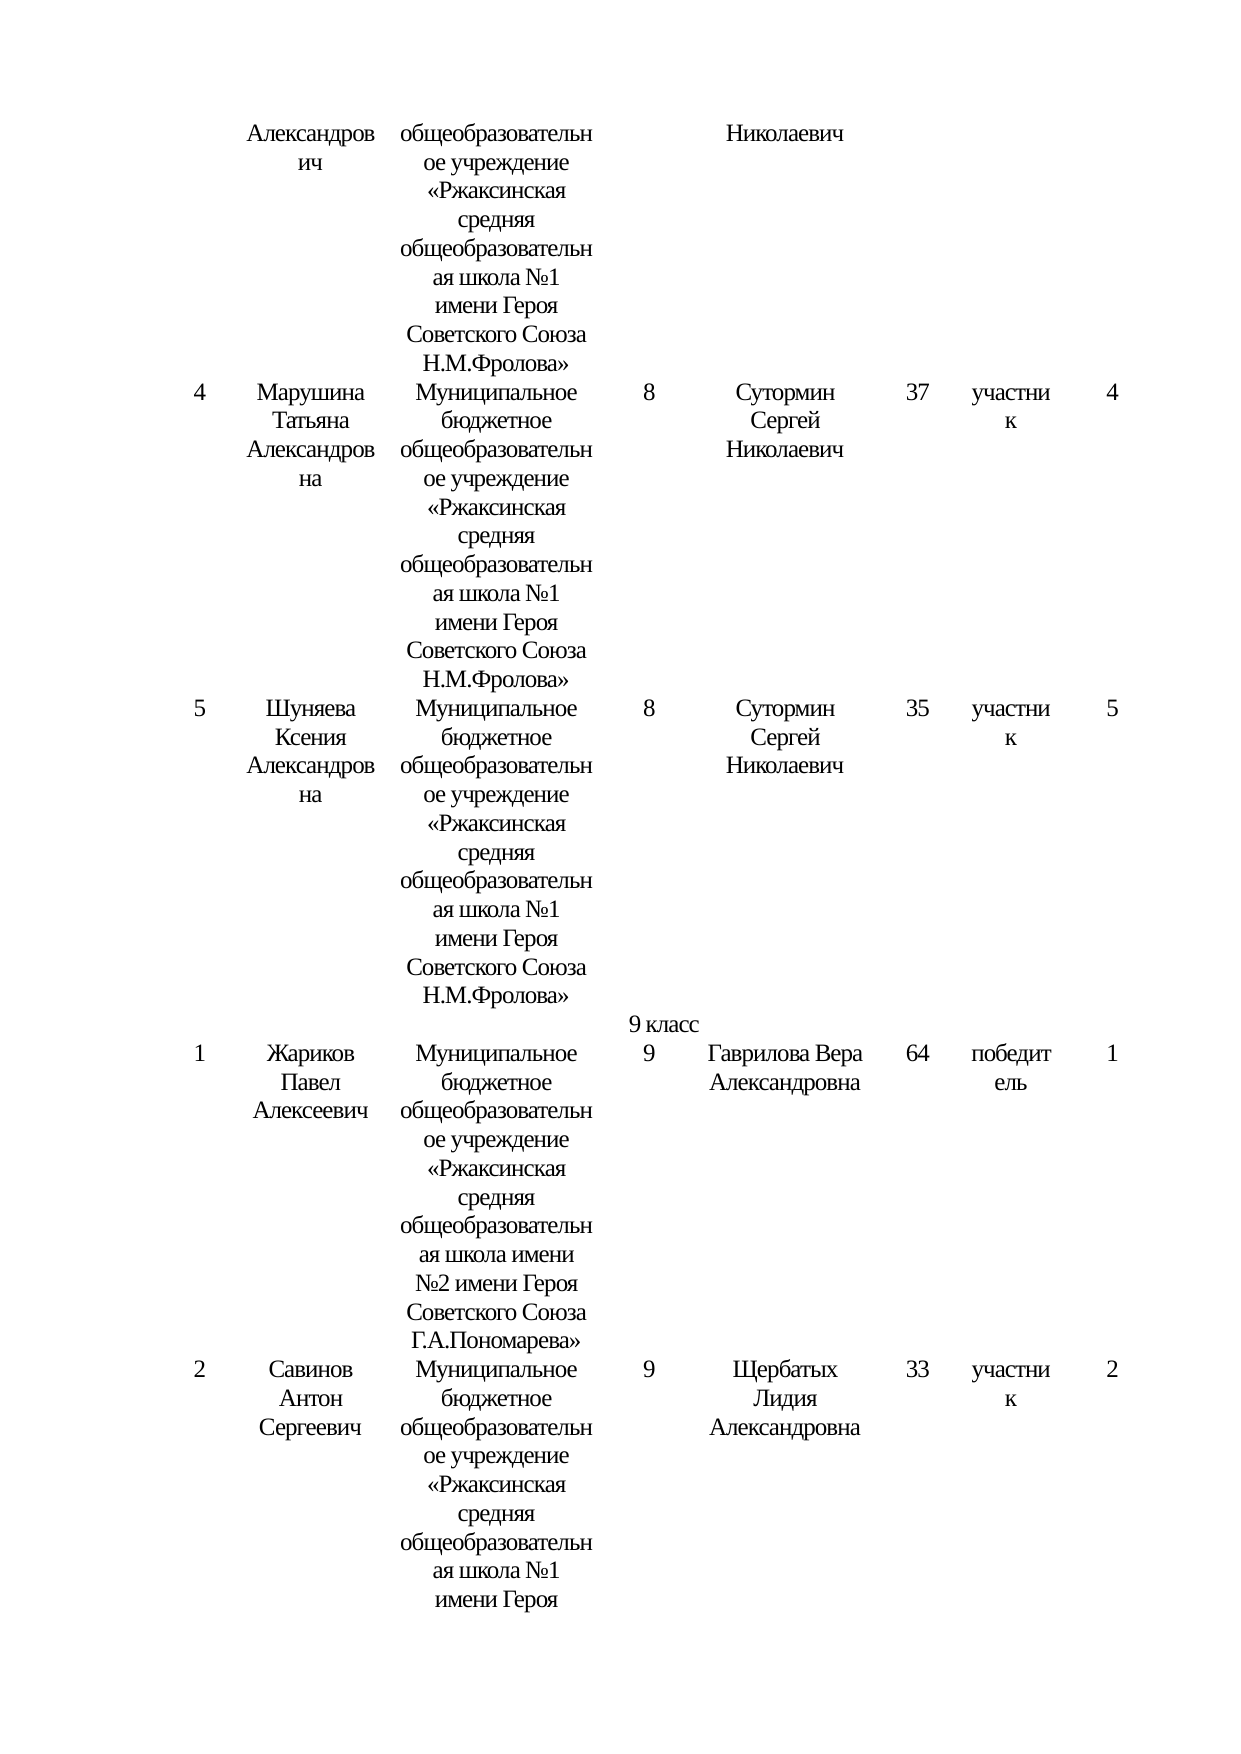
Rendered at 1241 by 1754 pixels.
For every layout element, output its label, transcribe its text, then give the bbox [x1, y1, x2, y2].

table_cell 8 [605, 377, 694, 693]
table_cell 9 [605, 1038, 694, 1354]
table_cell участник [960, 1354, 1063, 1613]
table_cell 1 [166, 1038, 234, 1354]
table_cell Сутормин Сергей Николаевич [694, 693, 877, 1009]
table_cell участник [960, 693, 1063, 1009]
table_cell Жариков Павел Алексеевич [234, 1038, 387, 1354]
table_cell Муниципальное бюджетное общеобразовательное учреждение «Ржаксинская средняя общеобразовательная школа №1 имени Героя Советского Союза Н.М.Фролова» [388, 377, 605, 693]
table_cell [1063, 118, 1163, 377]
table_cell [877, 118, 959, 377]
table_cell 33 [877, 1354, 959, 1613]
table_cell [605, 118, 694, 377]
table_cell 35 [877, 693, 959, 1009]
table_cell [960, 118, 1063, 377]
table_cell 9 [605, 1354, 694, 1613]
table_cell Гаврилова Вера Александровна [694, 1038, 877, 1354]
table_cell 1 [1063, 1038, 1163, 1354]
table_cell Муниципальное бюджетное общеобразовательное учреждение «Ржаксинская средняя общеобразовательная школа имени №2 имени Героя Советского Союза Г.А.Пономарева» [388, 1038, 605, 1354]
table_cell Марушина Татьяна Александровна [234, 377, 387, 693]
table_cell 2 [1063, 1354, 1163, 1613]
table_cell 5 [166, 693, 234, 1009]
table_cell Савинов Антон Сергеевич [234, 1354, 387, 1613]
table_cell 5 [1063, 693, 1163, 1009]
table_cell общеобразовательное учреждение «Ржаксинская средняя общеобразовательная школа №1 имени Героя Советского Союза Н.М.Фролова» [388, 118, 605, 377]
table_cell 4 [1063, 377, 1163, 693]
table_cell победитель [960, 1038, 1063, 1354]
table_cell Александрович [234, 118, 387, 377]
table_cell Шуняева Ксения Александровна [234, 693, 387, 1009]
table_cell 64 [877, 1038, 959, 1354]
table_cell 2 [166, 1354, 234, 1613]
table_cell Щербатых Лидия Александровна [694, 1354, 877, 1613]
table_cell Сутормин Сергей Николаевич [694, 377, 877, 693]
table_cell 8 [605, 693, 694, 1009]
table_cell участник [960, 377, 1063, 693]
table_cell Муниципальное бюджетное общеобразовательное учреждение «Ржаксинская средняя общеобразовательная школа №1 имени Героя [388, 1354, 605, 1613]
table_cell 9 класс [166, 1009, 1163, 1038]
table_cell [166, 118, 234, 377]
table_cell Николаевич [694, 118, 877, 377]
table_cell 4 [166, 377, 234, 693]
table_cell Муниципальное бюджетное общеобразовательное учреждение «Ржаксинская средняя общеобразовательная школа №1 имени Героя Советского Союза Н.М.Фролова» [388, 693, 605, 1009]
table_cell 37 [877, 377, 959, 693]
